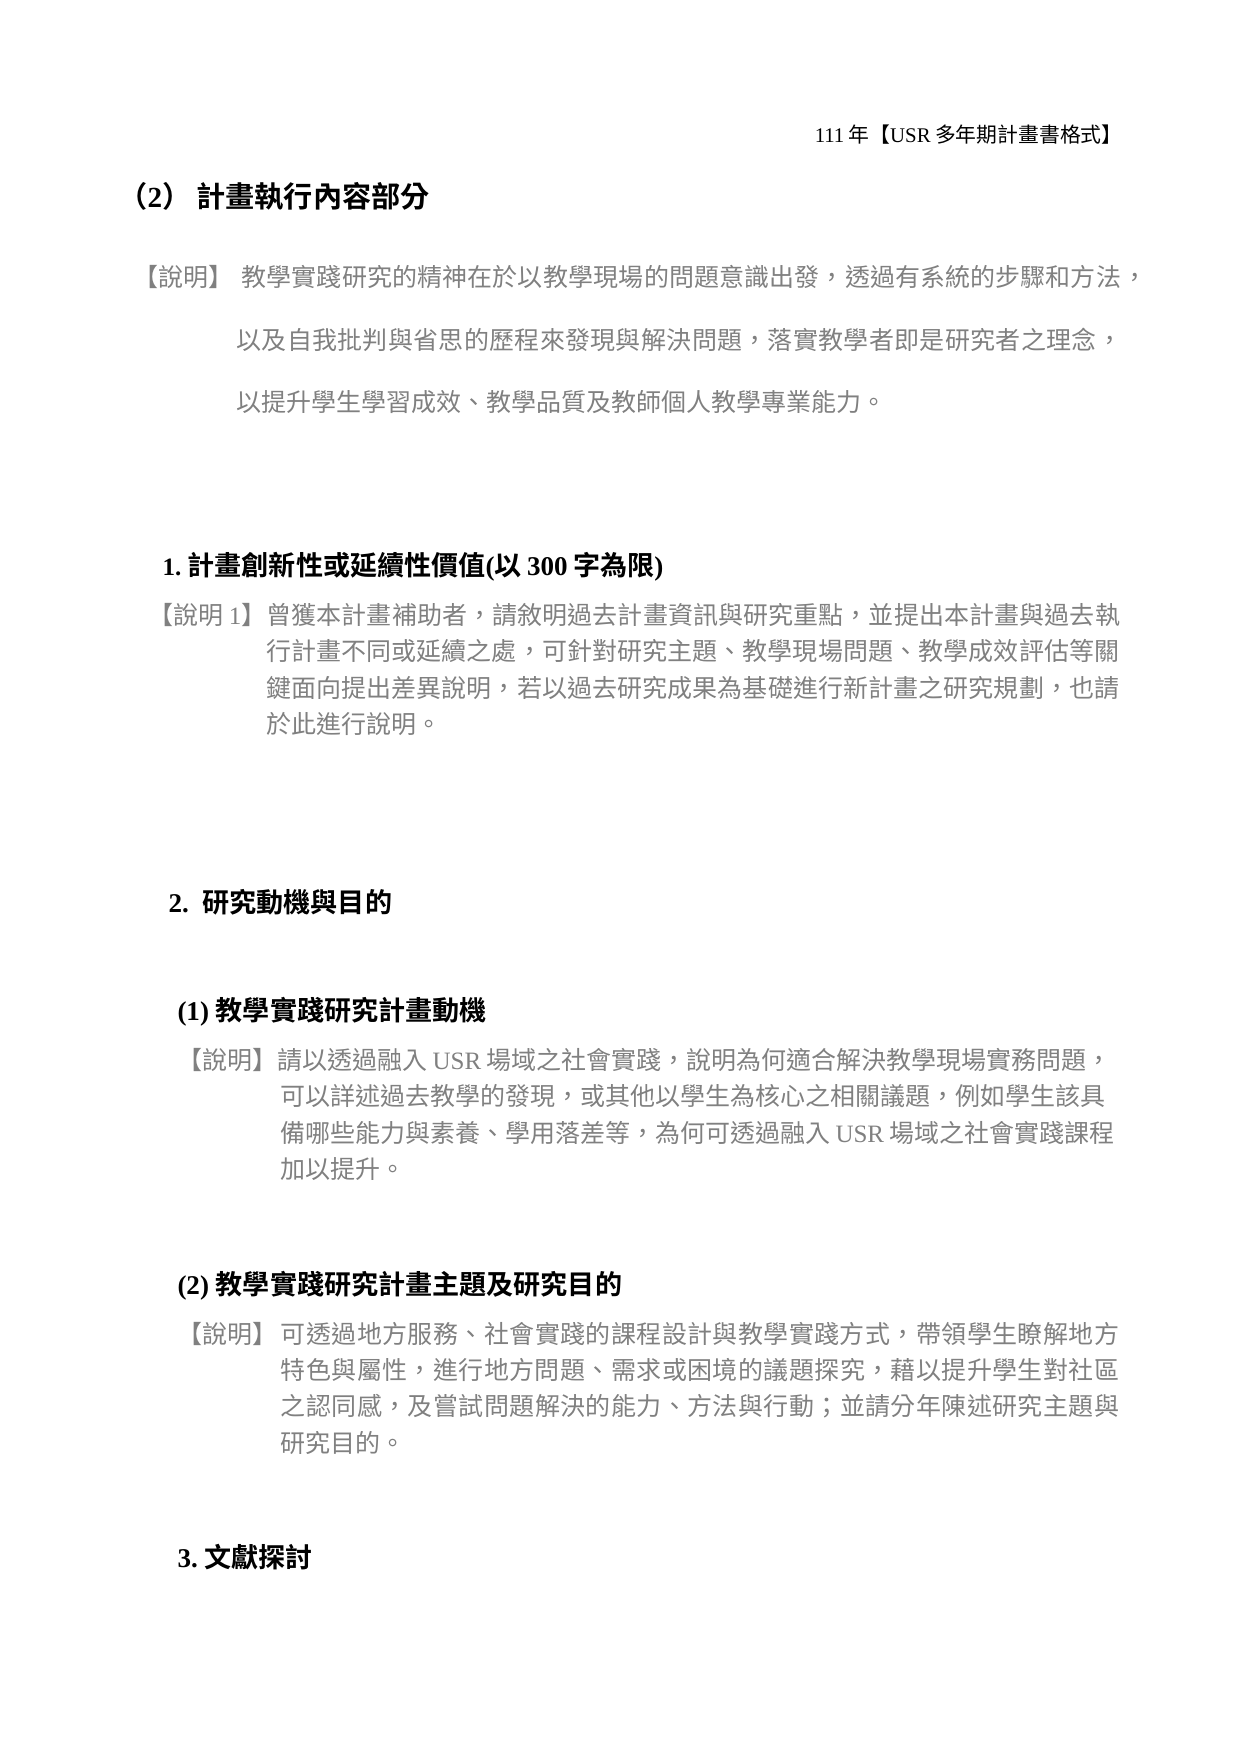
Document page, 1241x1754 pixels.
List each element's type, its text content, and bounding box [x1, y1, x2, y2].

list 計畫創新性或延續性價值(以300字為限) [162, 522, 1122, 584]
text 【說明】 可透過地方服務、社會實踐的課程設計與教學實踐方式，帶領學生瞭解地方特色與屬性，進行地方問題、需求或困境的議題探究，藉以提升學生對社區之認同感，及嘗試問題解決的能力、方法與行動；並請分年陳述研究主題與研究目的。 [177, 1314, 1122, 1459]
list 教學實踐研究計畫動機 [177, 967, 1122, 1029]
text 【說明】請以透過融入USR場域之社會實踐，說明為何適合解決教學現場實務問題，可以詳述過去教學的發現，或其他以學生為核心之相關議題，例如學生該具備哪些能力與素養、學用落差等，為何可透過融入USR場域之社會實踐課程加以提升。 [177, 1041, 1122, 1186]
text 【說明1】曾獲本計畫補助者，請敘明過去計畫資訊與研究重點，並提出本計畫與過去執行計畫不同或延續之處，可針對研究主題、教學現場問題、教學成效評估等關鍵面向提出差異說明，若以過去研究成果為基礎進行新計畫之研究規劃，也請於此進行說明。 [148, 596, 1122, 741]
list 教學實踐研究計畫主題及研究目的 [177, 1241, 1122, 1303]
list 計畫執行內容部分 [118, 173, 1122, 216]
list 研究動機與目的 [168, 859, 1122, 922]
text 【說明】 教學實踐研究的精神在於以教學現場的問題意識出發，透過有系統的步驟和方法，以及自我批判與省思的歷程來發現與解決問題，落實教學者即是研究者之理念，以提升學生學習成效、教學品質及教師個人教學專業能力。 [133, 234, 1122, 422]
list 文獻探討 [177, 1514, 1122, 1577]
